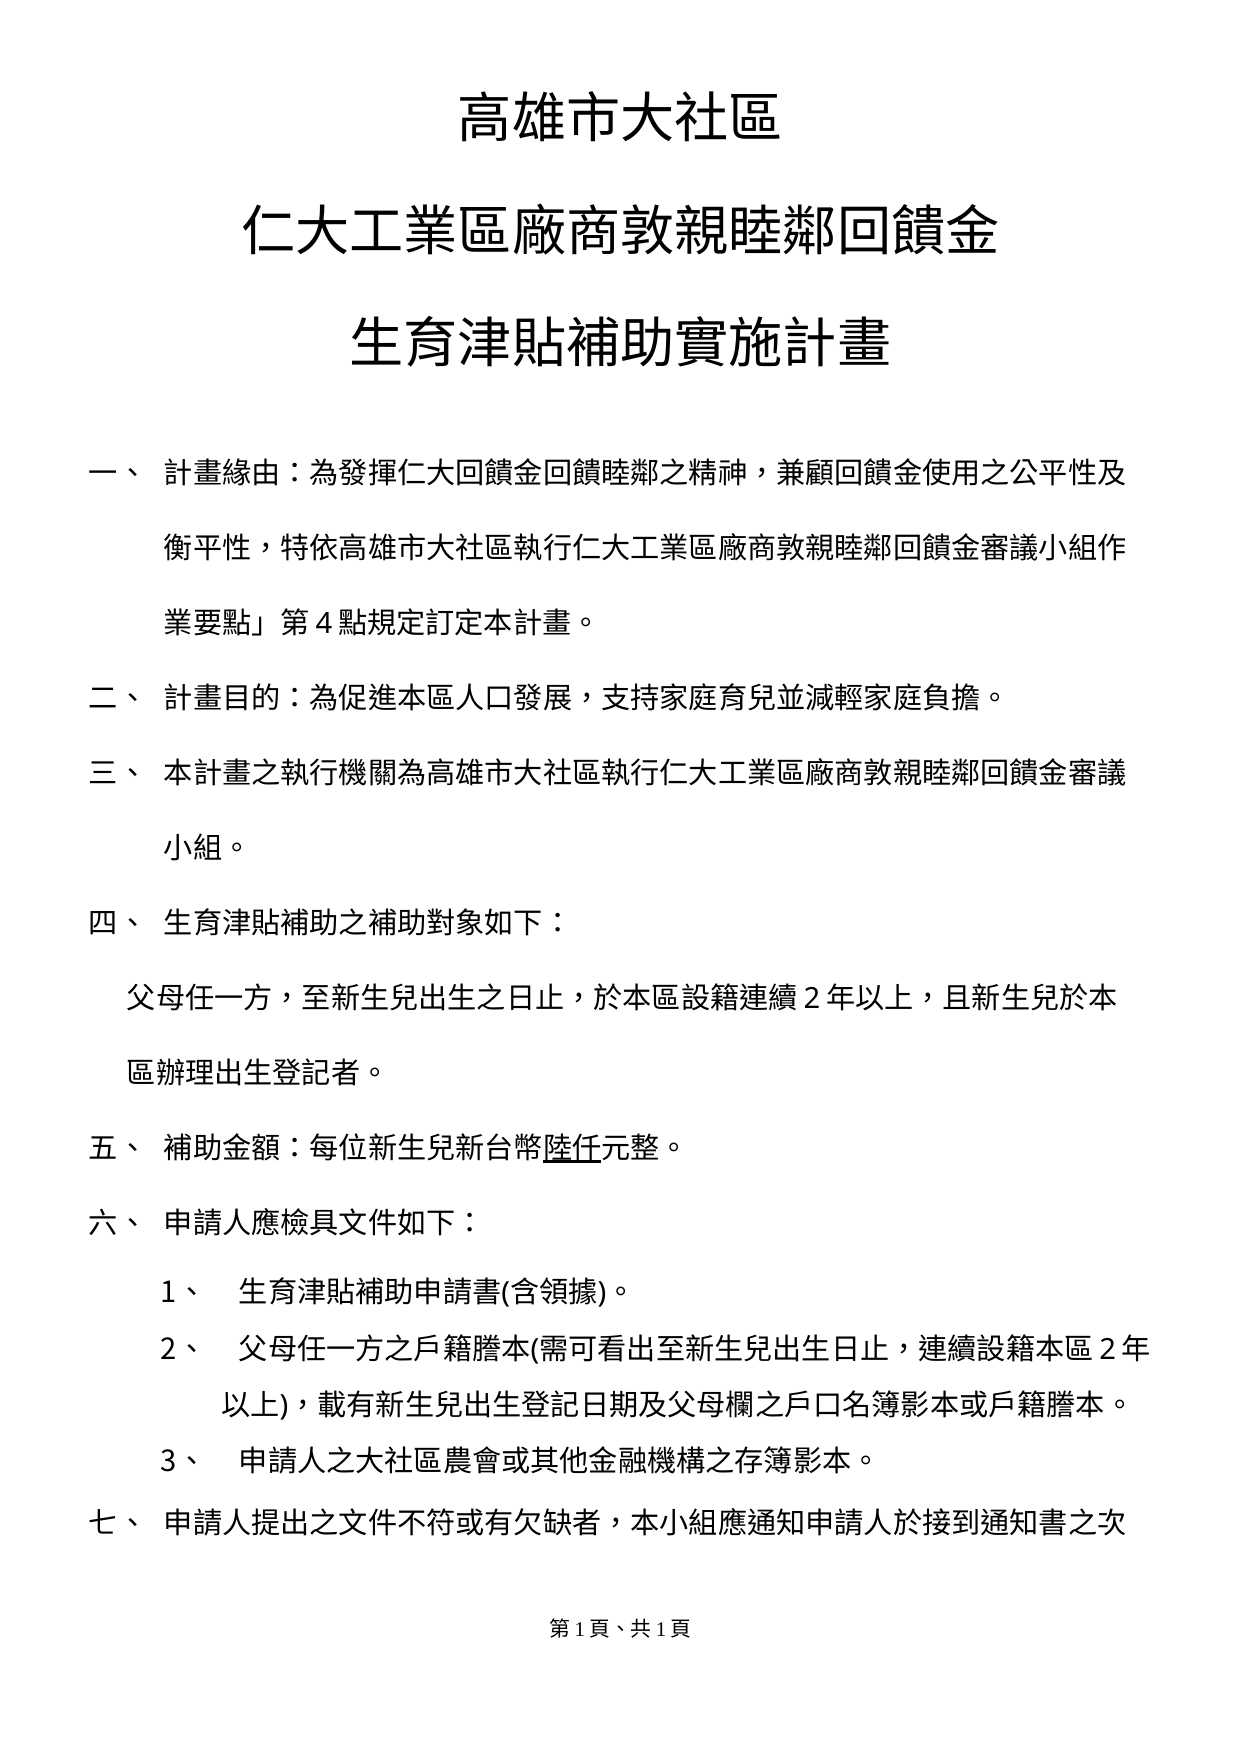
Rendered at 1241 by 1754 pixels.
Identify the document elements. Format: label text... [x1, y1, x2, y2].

list 補助金額：每位新生兒新台幣陸仟元整。 [89, 1108, 1152, 1183]
text 生育津貼補助實施計畫 [89, 283, 1152, 395]
list 計畫緣由：為發揮仁大回饋金回饋睦鄰之精神，兼顧回饋金使用之公平性及衡平性，特依高雄市大社區執行仁大工業區廠商敦親睦鄰回饋金審議小組作業要點」第4點規定訂定本計畫。 [89, 433, 1152, 658]
list 生育津貼補助申請書(含領據)。 [161, 1258, 1152, 1314]
text 父母任一方，至新生兒出生之日止，於本區設籍連續2年以上，且新生兒於本 [89, 958, 1152, 1033]
text 高雄市大社區 [89, 58, 1152, 170]
text 以上)，載有新生兒出生登記日期及父母欄之戶口名簿影本或戶籍謄本。 [198, 1370, 1152, 1427]
list 計畫目的：為促進本區人口發展，支持家庭育兒並減輕家庭負擔。 [89, 658, 1152, 733]
list 本計畫之執行機關為高雄市大社區執行仁大工業區廠商敦親睦鄰回饋金審議小組。 [89, 733, 1152, 883]
list 申請人提出之文件不符或有欠缺者，本小組應通知申請人於接到通知書之次 [89, 1483, 1152, 1558]
list 生育津貼補助之補助對象如下： [89, 883, 1152, 958]
list 父母任一方之戶籍謄本(需可看出至新生兒出生日止，連續設籍本區2年 [161, 1314, 1152, 1370]
text 仁大工業區廠商敦親睦鄰回饋金 [89, 170, 1152, 283]
text 區辦理出生登記者。 [89, 1033, 1152, 1108]
list 申請人之大社區農會或其他金融機構之存簿影本。 [161, 1427, 1152, 1483]
list 申請人應檢具文件如下： [89, 1183, 1152, 1258]
